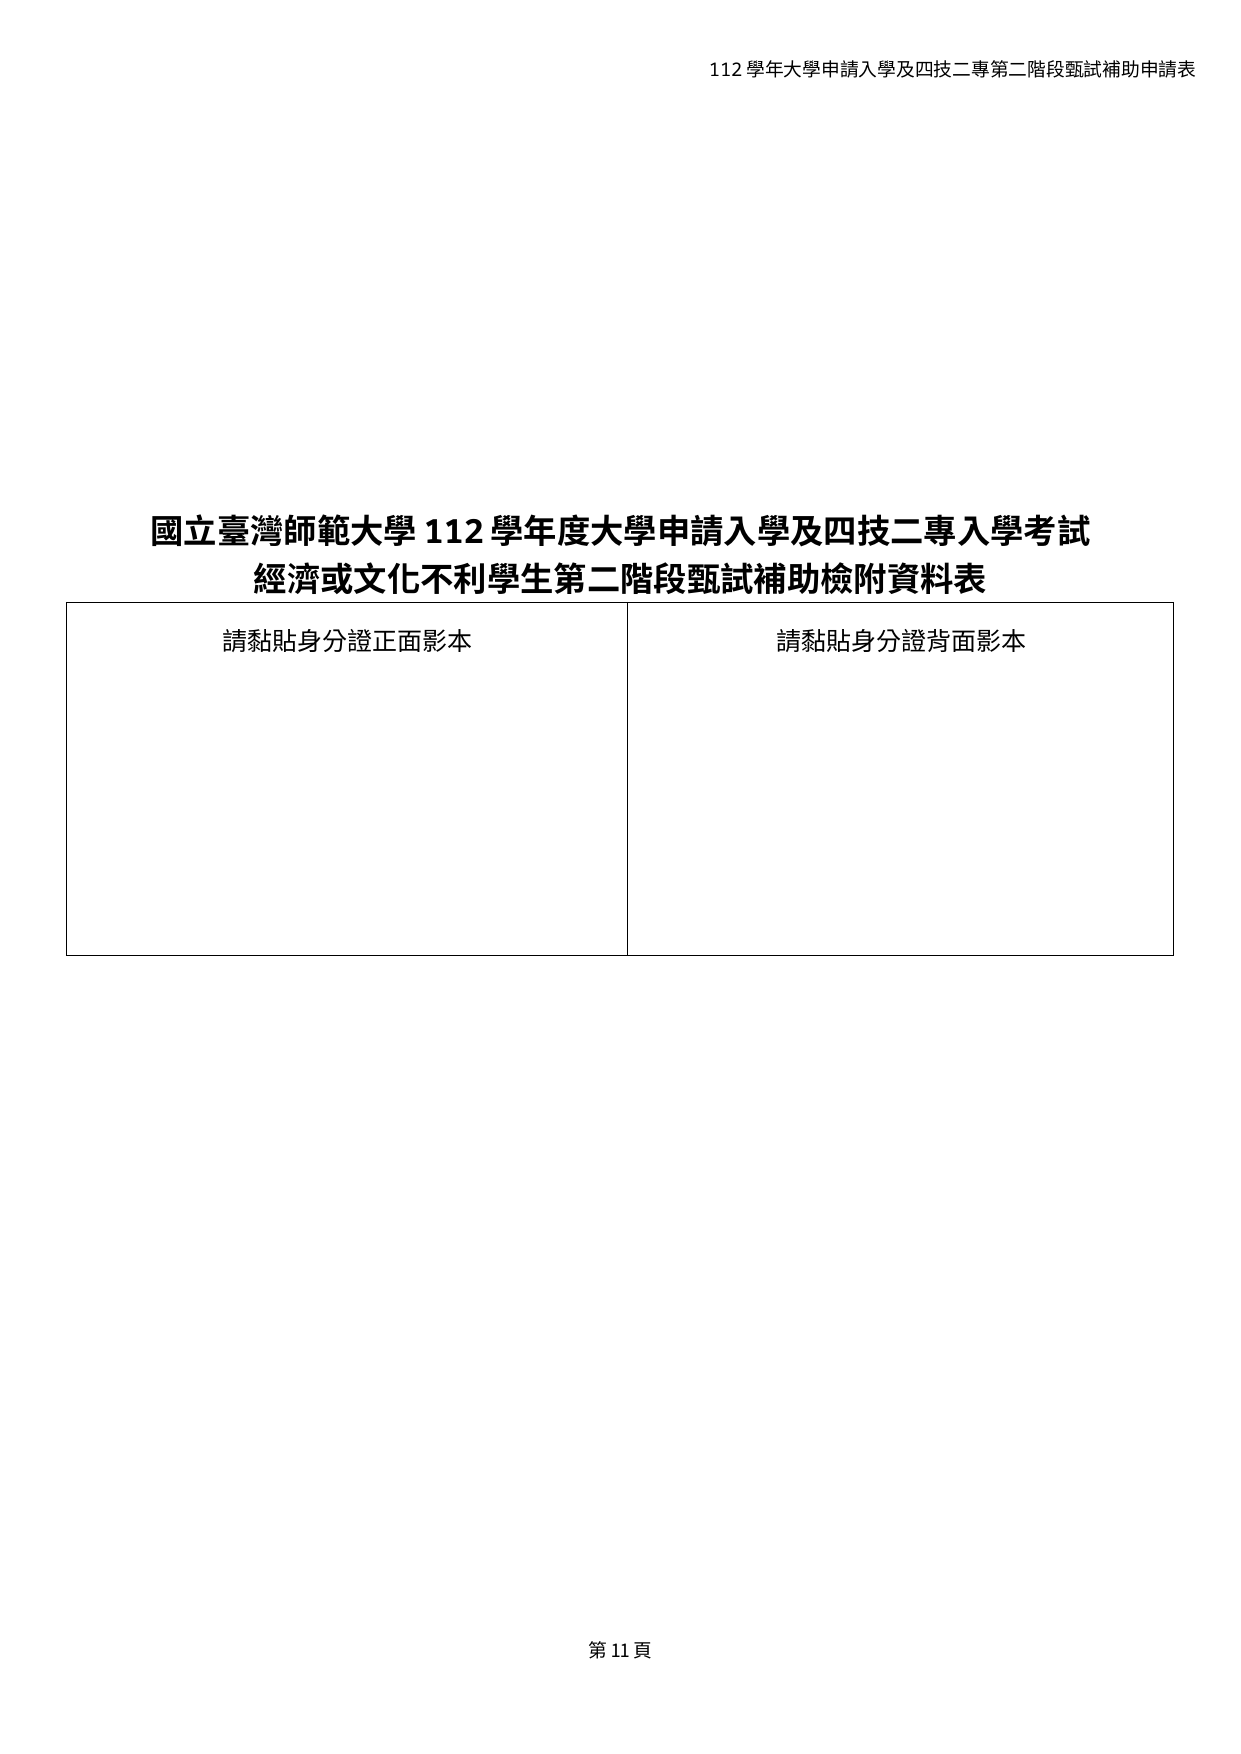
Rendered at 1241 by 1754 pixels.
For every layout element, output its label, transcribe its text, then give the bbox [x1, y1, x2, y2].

table_header 請黏貼身分證正面影本 [67, 603, 627, 955]
text 經濟或文化不利學生第二階段甄試補助檢附資料表 [44, 550, 1196, 602]
text 國立臺灣師範大學112學年度大學申請入學及四技二專入學考試 [89, 487, 1152, 550]
table_header 請黏貼身分證背面影本 [628, 603, 1173, 955]
